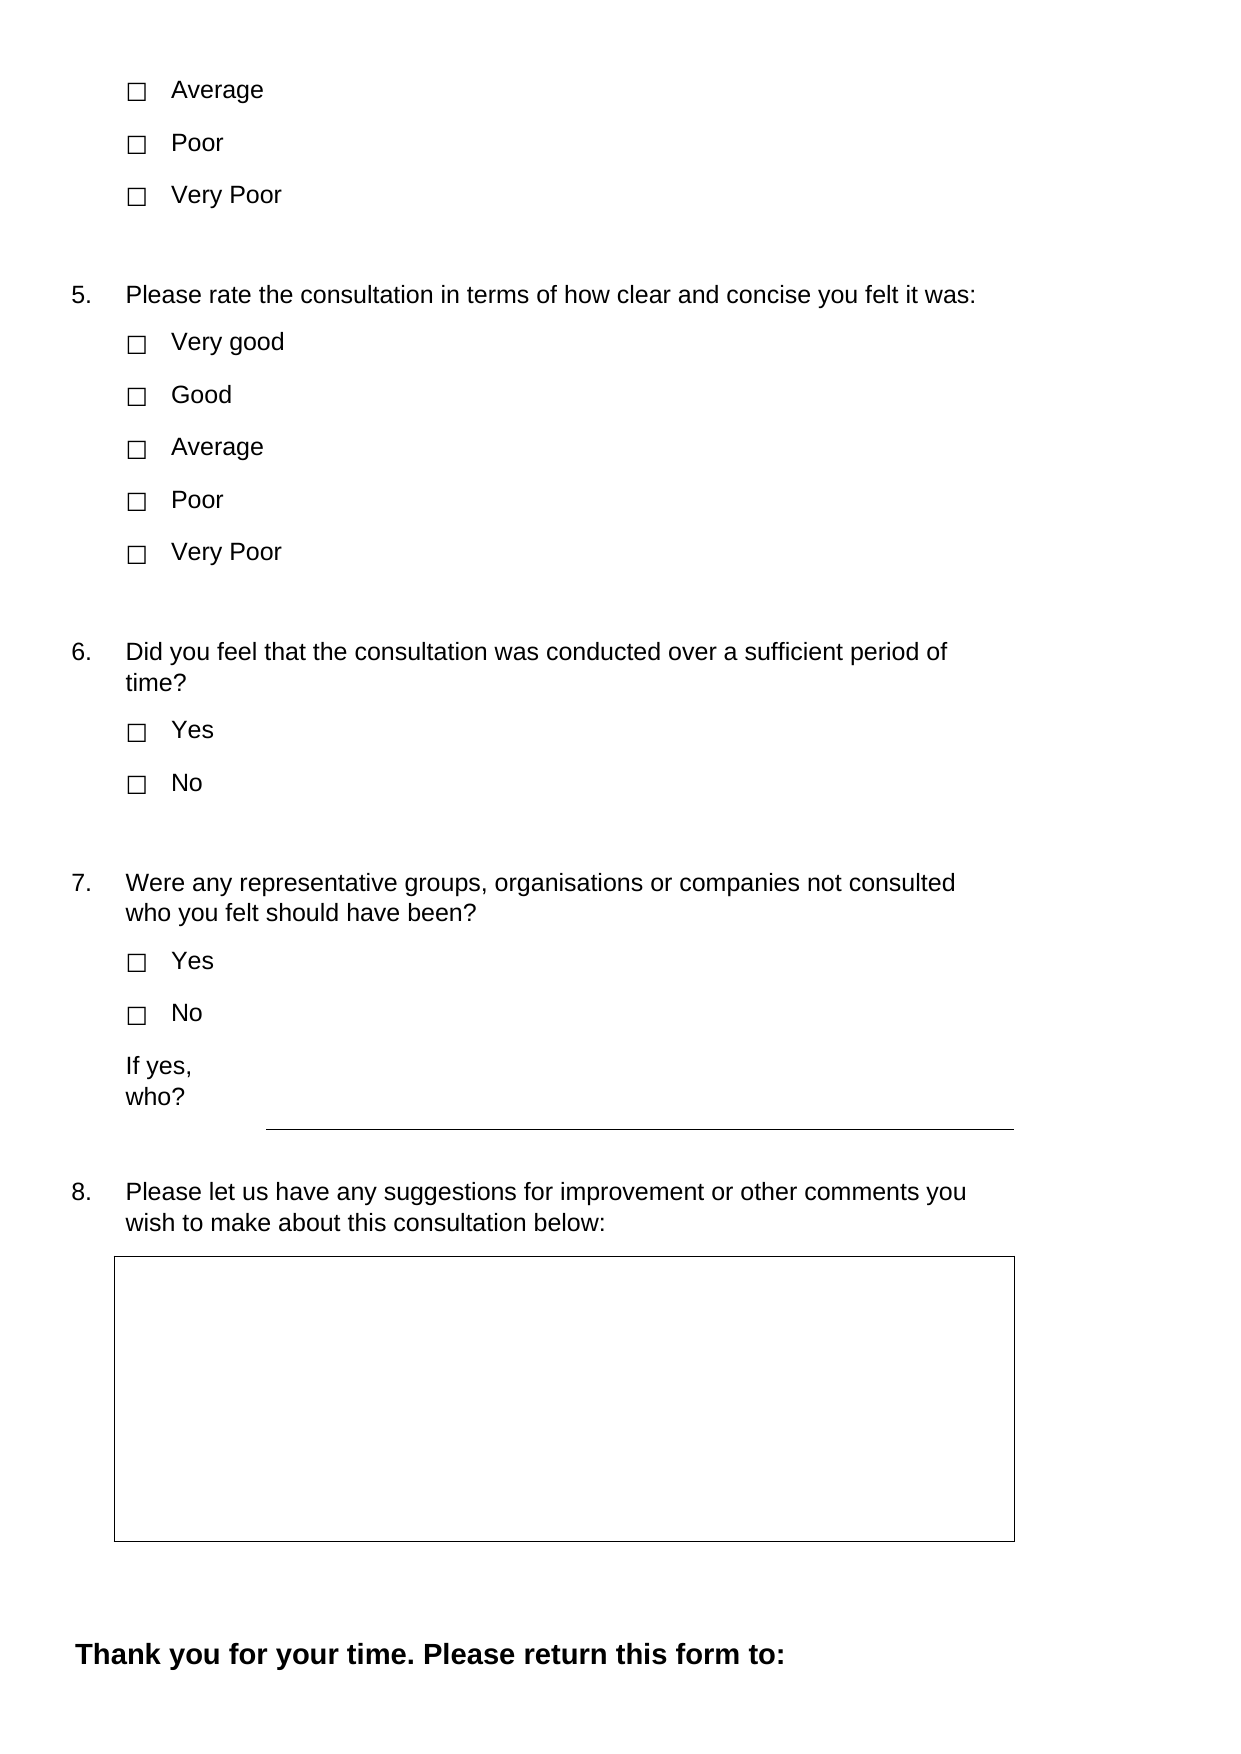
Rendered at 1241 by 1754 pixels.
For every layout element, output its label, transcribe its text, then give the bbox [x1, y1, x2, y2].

table_cell Very Poor [160, 180, 1014, 232]
table_cell [115, 1257, 1014, 1541]
table_cell ☐ [114, 180, 159, 232]
table_cell ☐ [114, 485, 159, 537]
table_cell If yes, who? [114, 1051, 266, 1129]
table_cell ☐ [114, 75, 159, 127]
table_cell ☐ [114, 946, 159, 998]
table_cell No [160, 998, 1014, 1051]
table_header 7. [60, 868, 114, 946]
table_cell Yes [160, 946, 1014, 998]
table_cell [60, 432, 114, 485]
table_cell Very good [160, 327, 1014, 380]
table_header 5. [60, 280, 114, 327]
text Thank you for your time. Please return this form to: [75, 1637, 1165, 1670]
table_cell Very Poor [160, 537, 1014, 590]
table_cell [60, 327, 114, 380]
table_header Were any representative groups, organisations or companies not consulted who you felt should have been? [114, 868, 1014, 946]
table_cell [60, 946, 114, 998]
table_cell [60, 380, 114, 432]
table_cell ☐ [114, 327, 159, 380]
table_cell [60, 768, 114, 820]
table_cell [60, 485, 114, 537]
table_cell No [160, 768, 1014, 820]
table_cell Poor [160, 485, 1014, 537]
table_cell Yes [160, 715, 1014, 768]
table_header Please let us have any suggestions for improvement or other comments you wish to make about this consultation below: [114, 1178, 1014, 1256]
table_cell Poor [160, 128, 1014, 180]
table_cell ☐ [114, 537, 159, 590]
table_cell [266, 1051, 1014, 1129]
table_cell Average [160, 75, 1014, 127]
table_cell [60, 537, 114, 590]
table_header Please rate the consultation in terms of how clear and concise you felt it was: [114, 280, 1014, 327]
table_cell ☐ [114, 998, 159, 1051]
table_cell [60, 715, 114, 768]
table_cell ☐ [114, 432, 159, 485]
table_header 8. [60, 1178, 114, 1256]
table_cell Average [160, 432, 1014, 485]
table_cell ☐ [114, 380, 159, 432]
table_header 6. [60, 637, 114, 715]
table_cell ☐ [114, 128, 159, 180]
table_cell [60, 998, 114, 1051]
table_cell [60, 180, 114, 232]
table_cell [60, 75, 114, 127]
table_cell Good [160, 380, 1014, 432]
table_cell [60, 1256, 114, 1541]
table_cell ☐ [114, 768, 159, 820]
table_header Did you feel that the consultation was conducted over a sufficient period of time? [114, 637, 1014, 715]
table_cell [60, 128, 114, 180]
table_cell [60, 1051, 114, 1129]
table_cell ☐ [114, 715, 159, 768]
